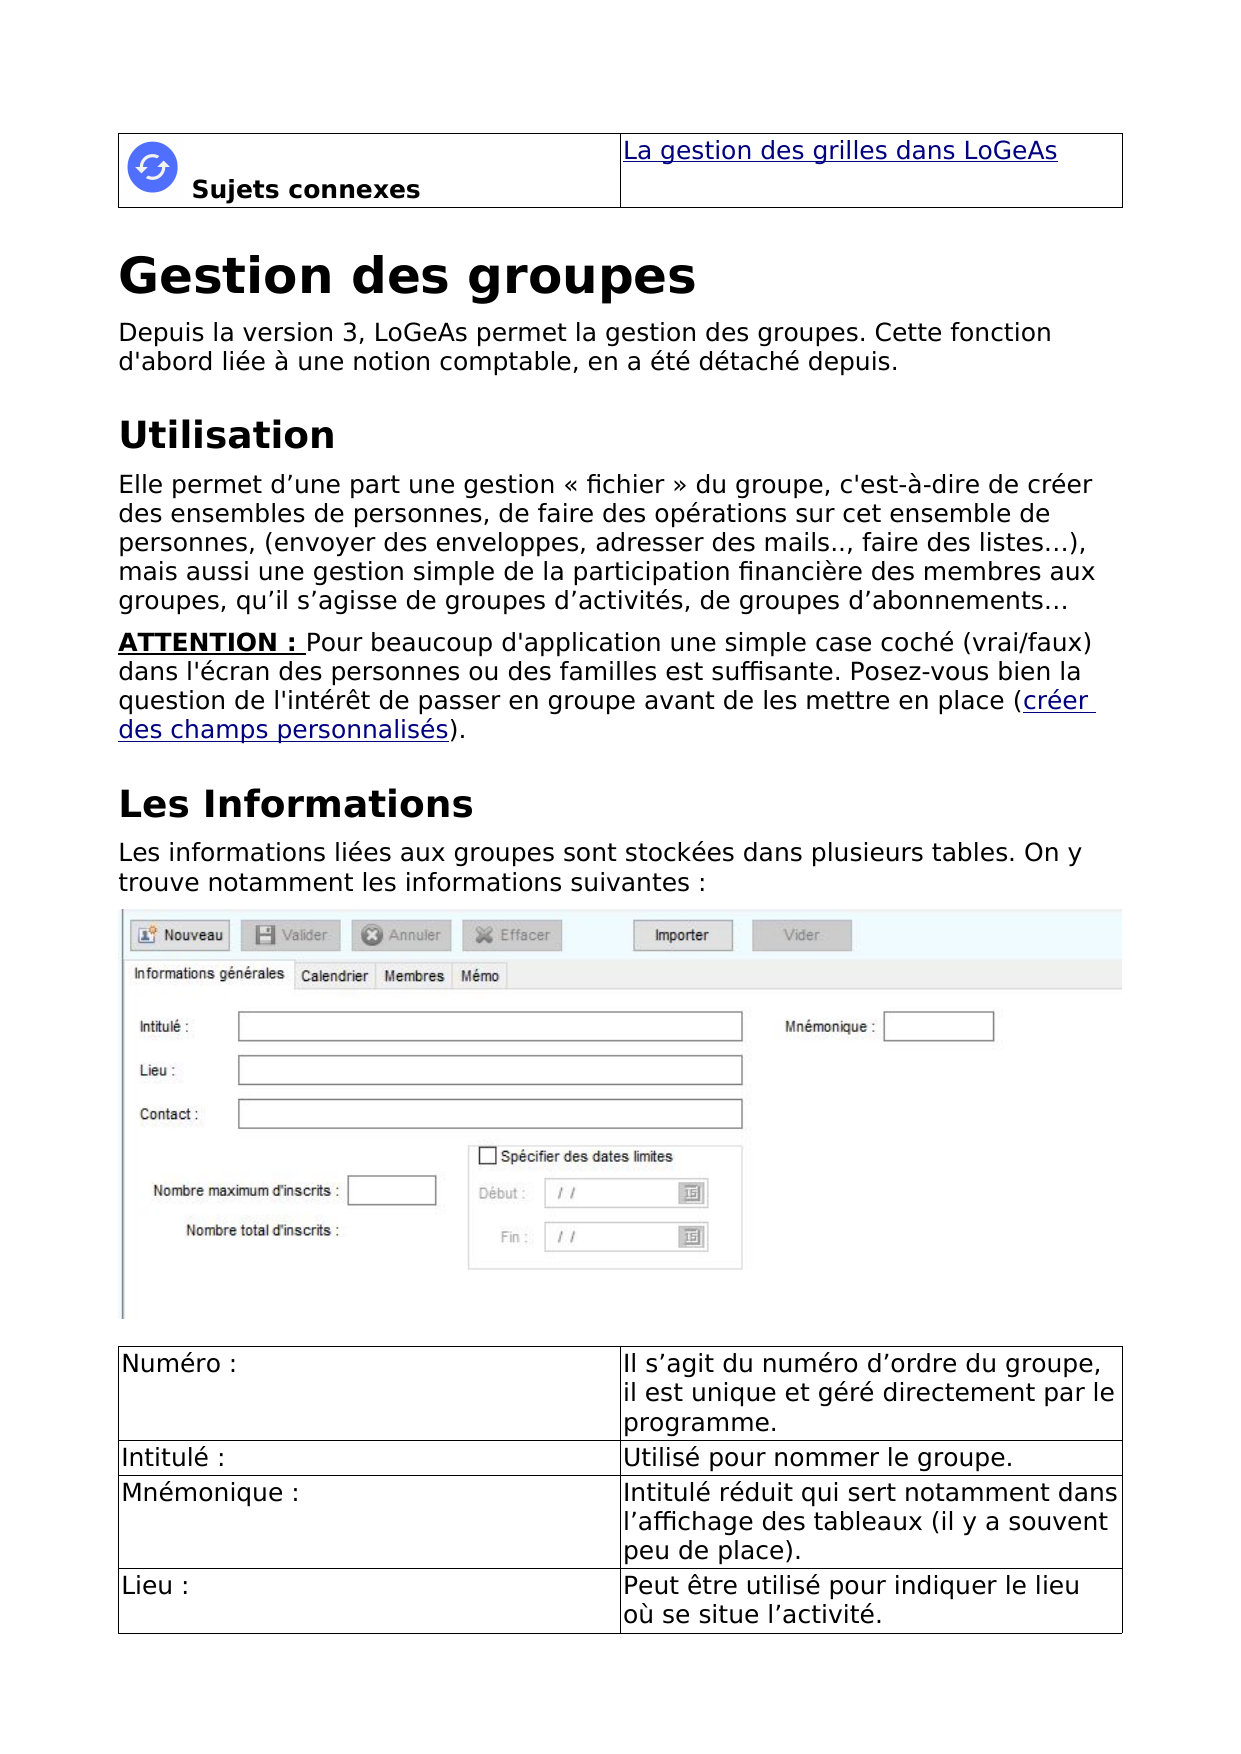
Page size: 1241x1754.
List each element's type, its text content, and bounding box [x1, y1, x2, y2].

picture [121, 136, 184, 199]
table_header La gestion des grilles dans LoGeAs [621, 134, 1122, 207]
table_cell Lieu : [119, 1569, 620, 1633]
subtitle Utilisation [118, 414, 1122, 457]
text Depuis la version 3, LoGeAs permet la gestion des groupes. Cette fonction d'abord liée à une notion comptable, en a été détaché depuis. [118, 318, 1122, 376]
table_header Numéro : [119, 1347, 620, 1440]
table_header Sujets connexes [119, 134, 620, 207]
table_cell Intitulé : [119, 1441, 620, 1475]
text ATTENTION : Pour beaucoup d'application une simple case coché (vrai/faux) dans l'écran des personnes ou des familles est suffisante. Posez-vous bien la question de l'intérêt de passer en groupe avant de les mettre en place (créer des champs personnalisés). [118, 628, 1122, 745]
table_cell Peut être utilisé pour indiquer le lieu où se situe l’activité. [621, 1569, 1122, 1633]
picture [118, 909, 1123, 1319]
table_cell Mnémonique : [119, 1476, 620, 1568]
table_header Il s’agit du numéro d’ordre du groupe, il est unique et géré directement par le programme. [621, 1347, 1122, 1440]
table_cell Intitulé réduit qui sert notamment dans l’affichage des tableaux (il y a souvent peu de place). [621, 1476, 1122, 1568]
subtitle Les Informations [118, 782, 1122, 826]
table_cell Utilisé pour nommer le groupe. [621, 1441, 1122, 1475]
text Elle permet d’une part une gestion « fichier » du groupe, c'est-à-dire de créer des ensembles de personnes, de faire des opérations sur cet ensemble de personnes, (envoyer des enveloppes, adresser des mails.., faire des listes…), mais aussi une gestion simple de la participation financière des membres aux groupes, qu’il s’agisse de groupes d’activités, de groupes d’abonnements… [118, 470, 1122, 616]
subtitle Gestion des groupes [118, 247, 1122, 305]
text Les informations liées aux groupes sont stockées dans plusieurs tables. On y trouve notamment les informations suivantes : [118, 838, 1122, 897]
